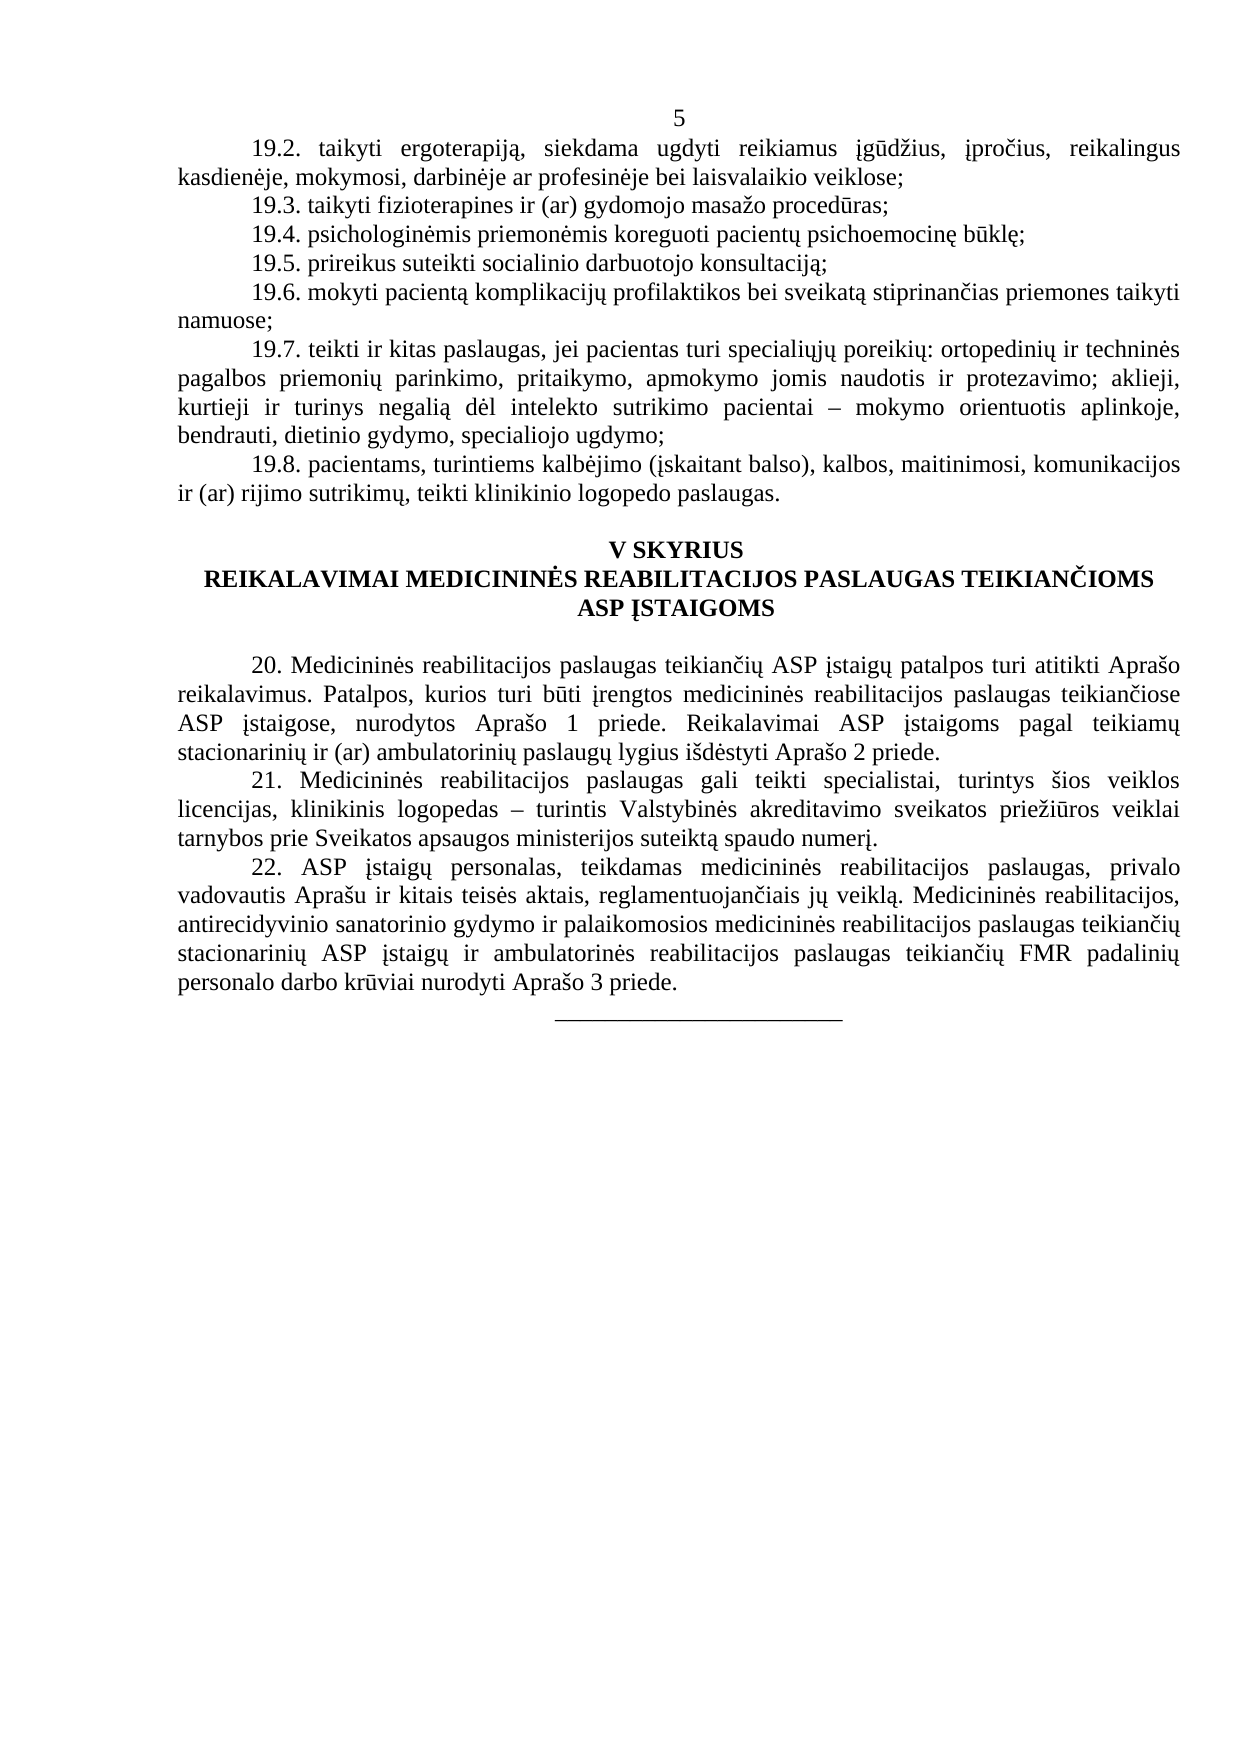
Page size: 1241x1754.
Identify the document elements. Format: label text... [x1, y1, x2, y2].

text 19.5. prireikus suteikti socialinio darbuotojo konsultaciją; [177, 248, 1181, 277]
text 19.3. taikyti fizioterapines ir (ar) gydomojo masažo procedūras; [177, 190, 1181, 219]
text REIKALAVIMAI MEDICININĖS REABILITACIJOS PASLAUGAS TEIKIANČIoms ASP ĮSTAIGoms [177, 564, 1181, 622]
text 21. Medicininės reabilitacijos paslaugas gali teikti specialistai, turintys šios veiklos licencijas, klinikinis logopedas – turintis Valstybinės akreditavimo sveikatos priežiūros veiklai tarnybos prie Sveikatos apsaugos ministerijos suteiktą spaudo numerį. [177, 765, 1181, 852]
text 19.2. taikyti ergoterapiją, siekdama ugdyti reikiamus įgūdžius, įpročius, reikalingus kasdienėje, mokymosi, darbinėje ar profesinėje bei laisvalaikio veiklose; [177, 133, 1181, 190]
text 19.7. teikti ir kitas paslaugas, jei pacientas turi specialiųjų poreikių: ortopedinių ir techninės pagalbos priemonių parinkimo, pritaikymo, apmokymo jomis naudotis ir protezavimo; aklieji, kurtieji ir turinys negalią dėl intelekto sutrikimo pacientai – mokymo orientuotis aplinkoje, bendrauti, dietinio gydymo, specialiojo ugdymo; [177, 334, 1181, 449]
text 22. ASP įstaigų personalas, teikdamas medicininės reabilitacijos paslaugas, privalo vadovautis Aprašu ir kitais teisės aktais, reglamentuojančiais jų veiklą. Medicininės reabilitacijos, antirecidyvinio sanatorinio gydymo ir palaikomosios medicininės reabilitacijos paslaugas teikiančių stacionarinių ASP įstaigų ir ambulatorinės reabilitacijos paslaugas teikiančių FMR padalinių personalo darbo krūviai nurodyti Aprašo 3 priede. [177, 852, 1181, 995]
text V SKYRIUS [177, 535, 1181, 564]
text 19.6. mokyti pacientą komplikacijų profilaktikos bei sveikatą stiprinančias priemones taikyti namuose; [177, 277, 1181, 334]
text _______________________ [177, 995, 1181, 1024]
text 20. Medicininės reabilitacijos paslaugas teikiančių ASP įstaigų patalpos turi atitikti Aprašo reikalavimus. Patalpos, kurios turi būti įrengtos medicininės reabilitacijos paslaugas teikiančiose ASP įstaigose, nurodytos Aprašo 1 priede. Reikalavimai ASP įstaigoms pagal teikiamų stacionarinių ir (ar) ambulatorinių paslaugų lygius išdėstyti Aprašo 2 priede. [177, 650, 1181, 765]
text 19.4. psichologinėmis priemonėmis koreguoti pacientų psichoemocinę būklę; [177, 219, 1181, 248]
text 19.8. pacientams, turintiems kalbėjimo (įskaitant balso), kalbos, maitinimosi, komunikacijos ir (ar) rijimo sutrikimų, teikti klinikinio logopedo paslaugas. [177, 449, 1181, 507]
